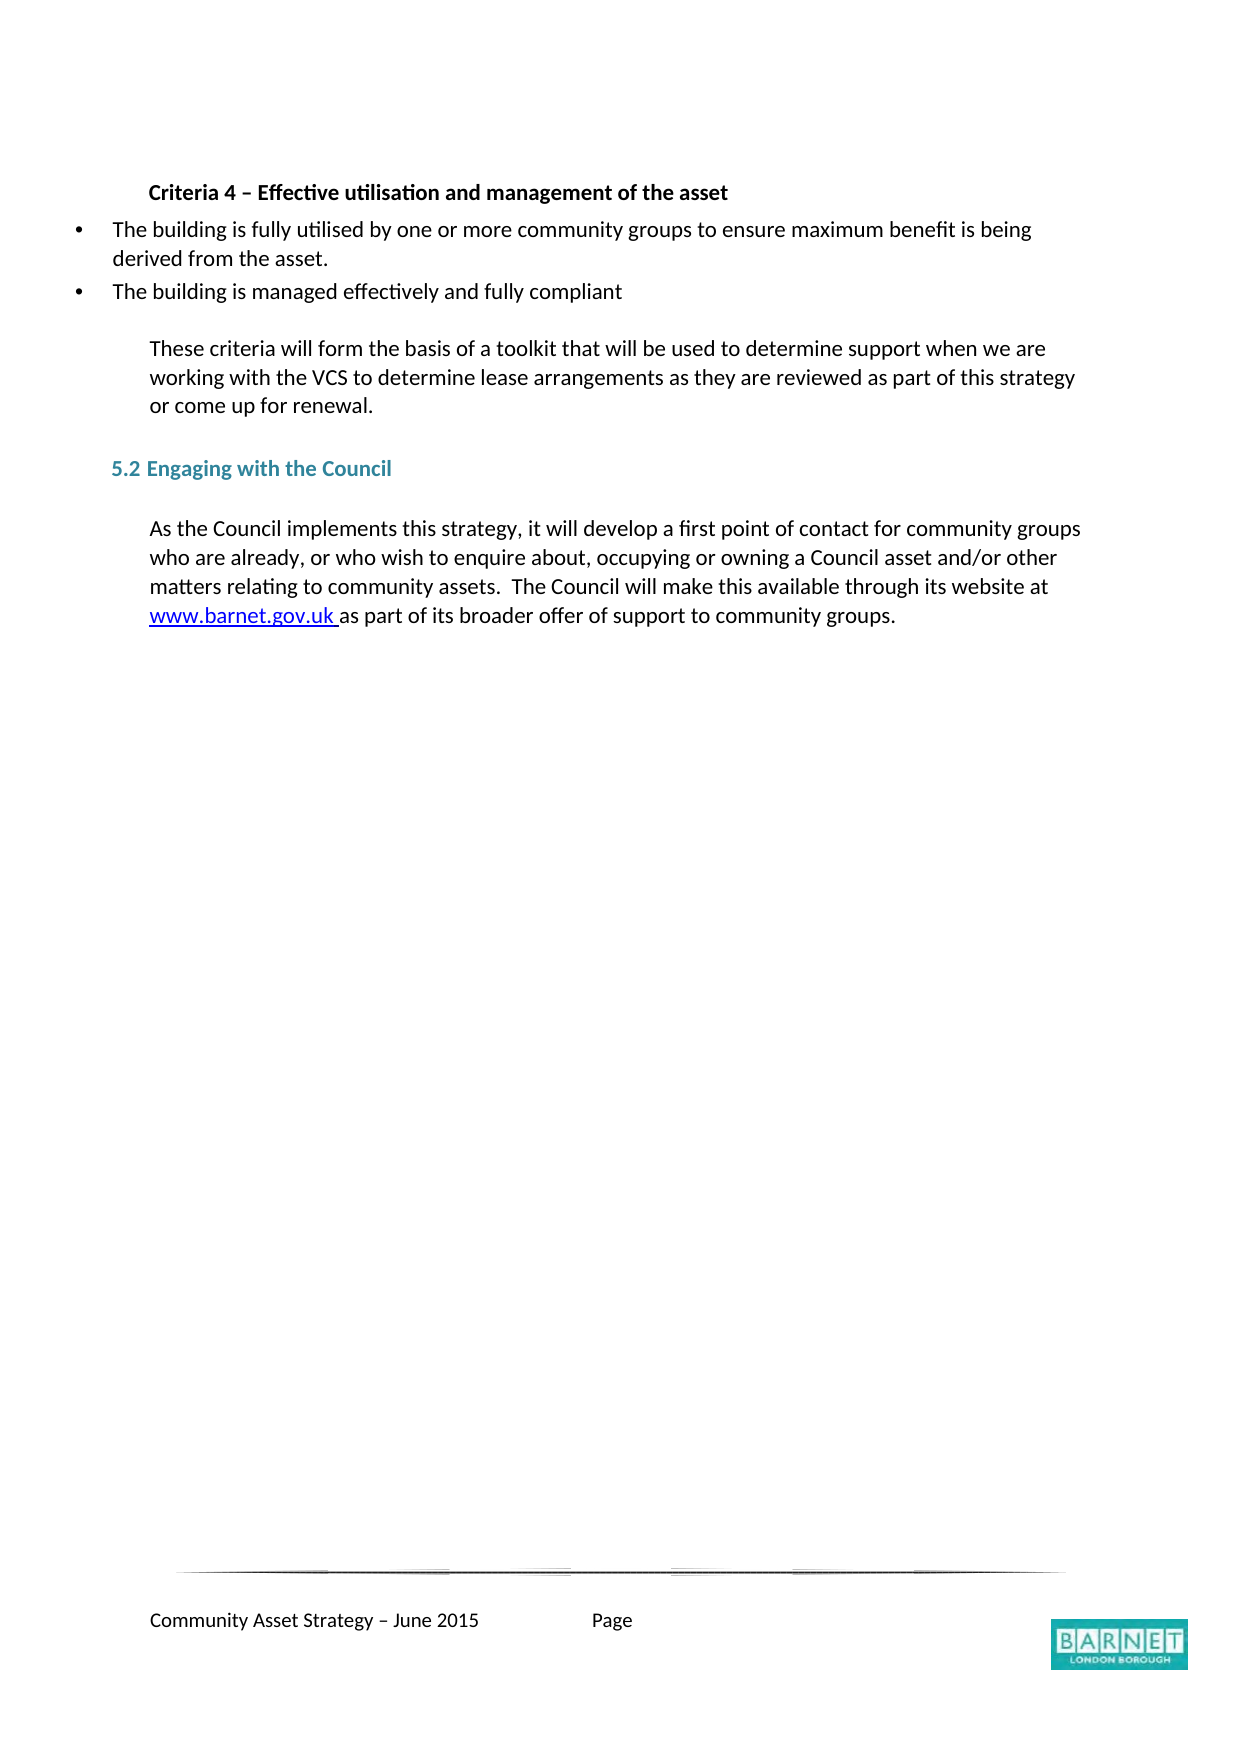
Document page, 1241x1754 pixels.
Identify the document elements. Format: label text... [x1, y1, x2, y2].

text These criteria will form the basis of a toolkit that will be used to determine support when we are working with the VCS to determine lease arrangements as they are reviewed as part of this strategy or come up for renewal. [149, 334, 1090, 420]
subtitle Criteria 4 – Effective utilisation and management of the asset [148, 178, 1091, 206]
subtitle 5.2 Engaging with the Council [111, 454, 1091, 483]
text As the Council implements this strategy, it will develop a first point of contact for community groups who are already, or who wish to enquire about, occupying or owning a Council asset and/or other matters relating to community assets. The Council will make this available through its website at www.barnet.gov.uk as part of its broader offer of support to community groups. [149, 514, 1090, 629]
list The building is fully utilised by one or more community groups to ensure maximum benefit is being derived from the asset. [75, 215, 1090, 272]
list The building is managed effectively and fully compliant [75, 277, 1090, 305]
